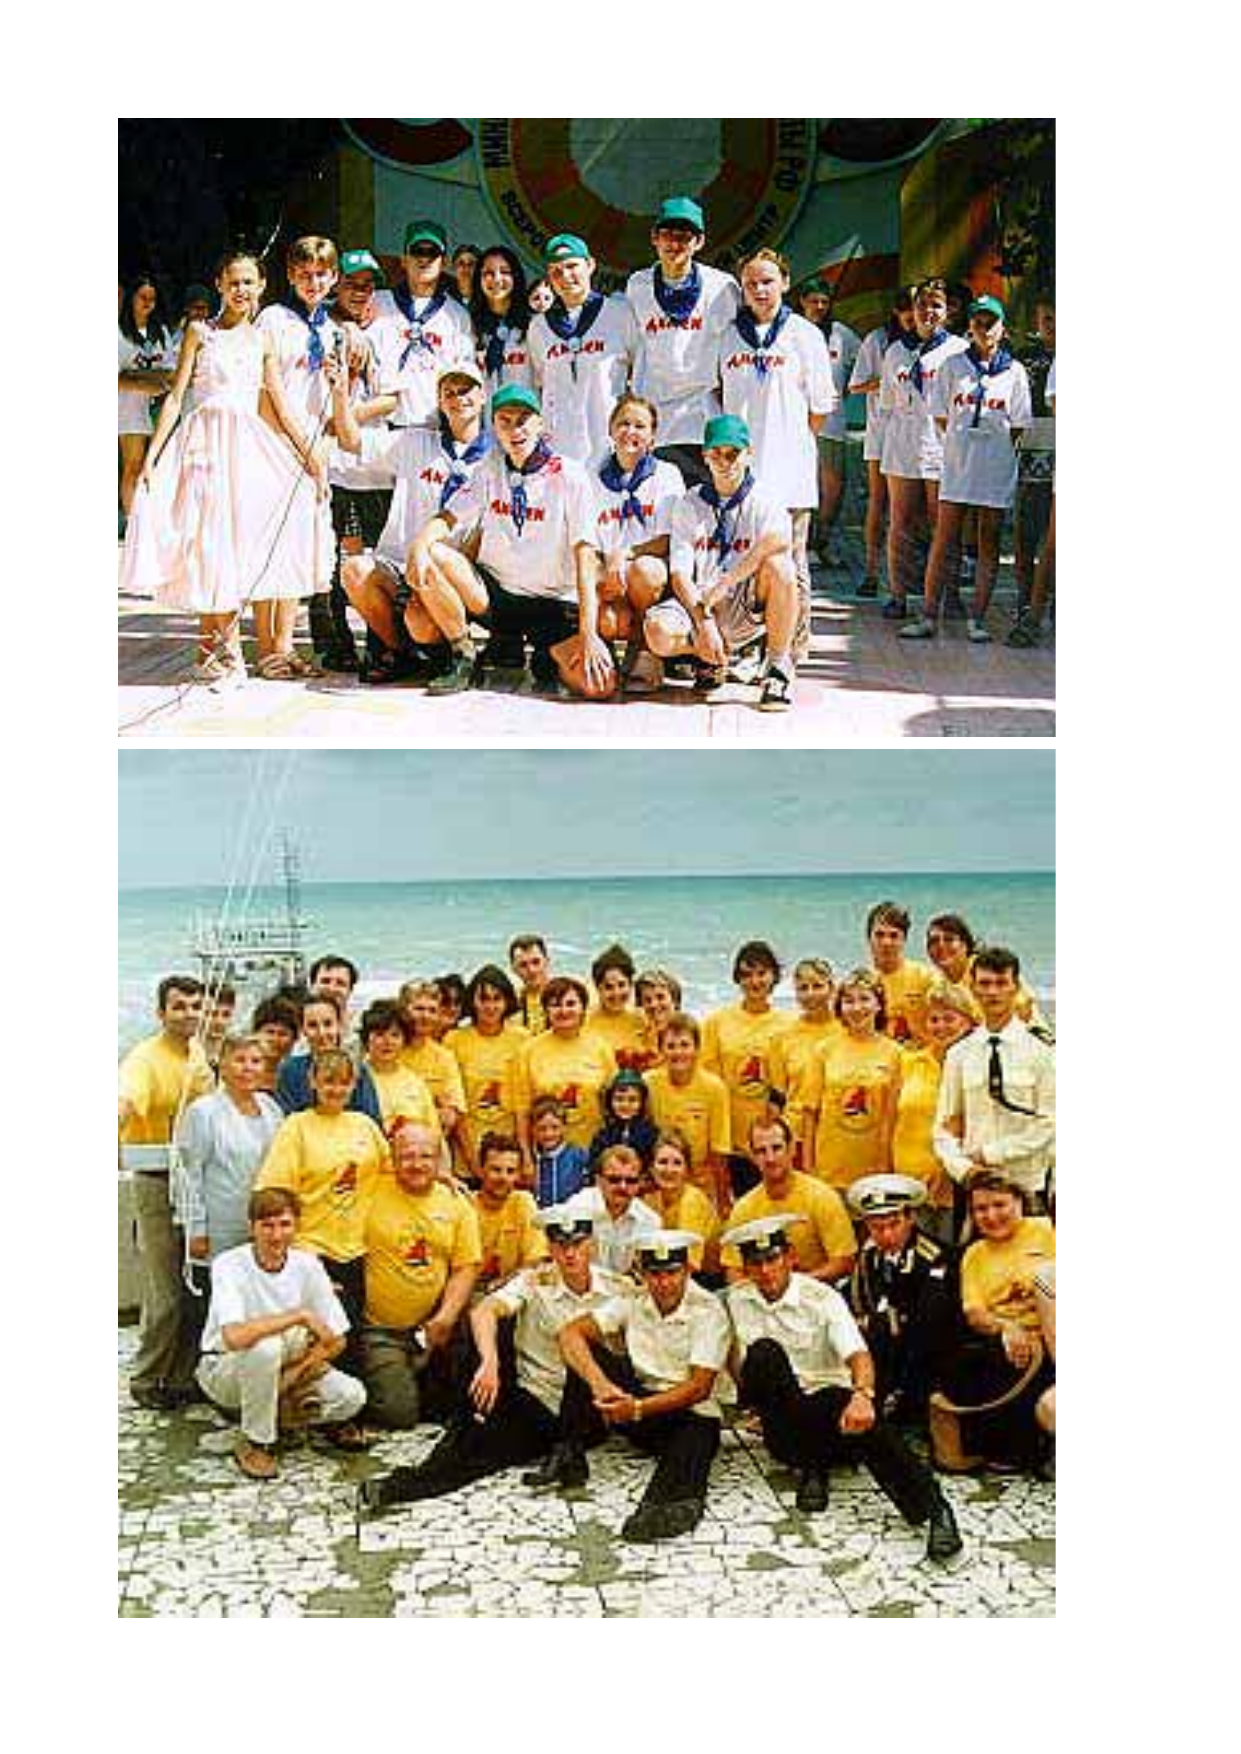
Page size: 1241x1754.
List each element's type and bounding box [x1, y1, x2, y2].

picture [118, 749, 1056, 1618]
picture [118, 118, 1056, 737]
